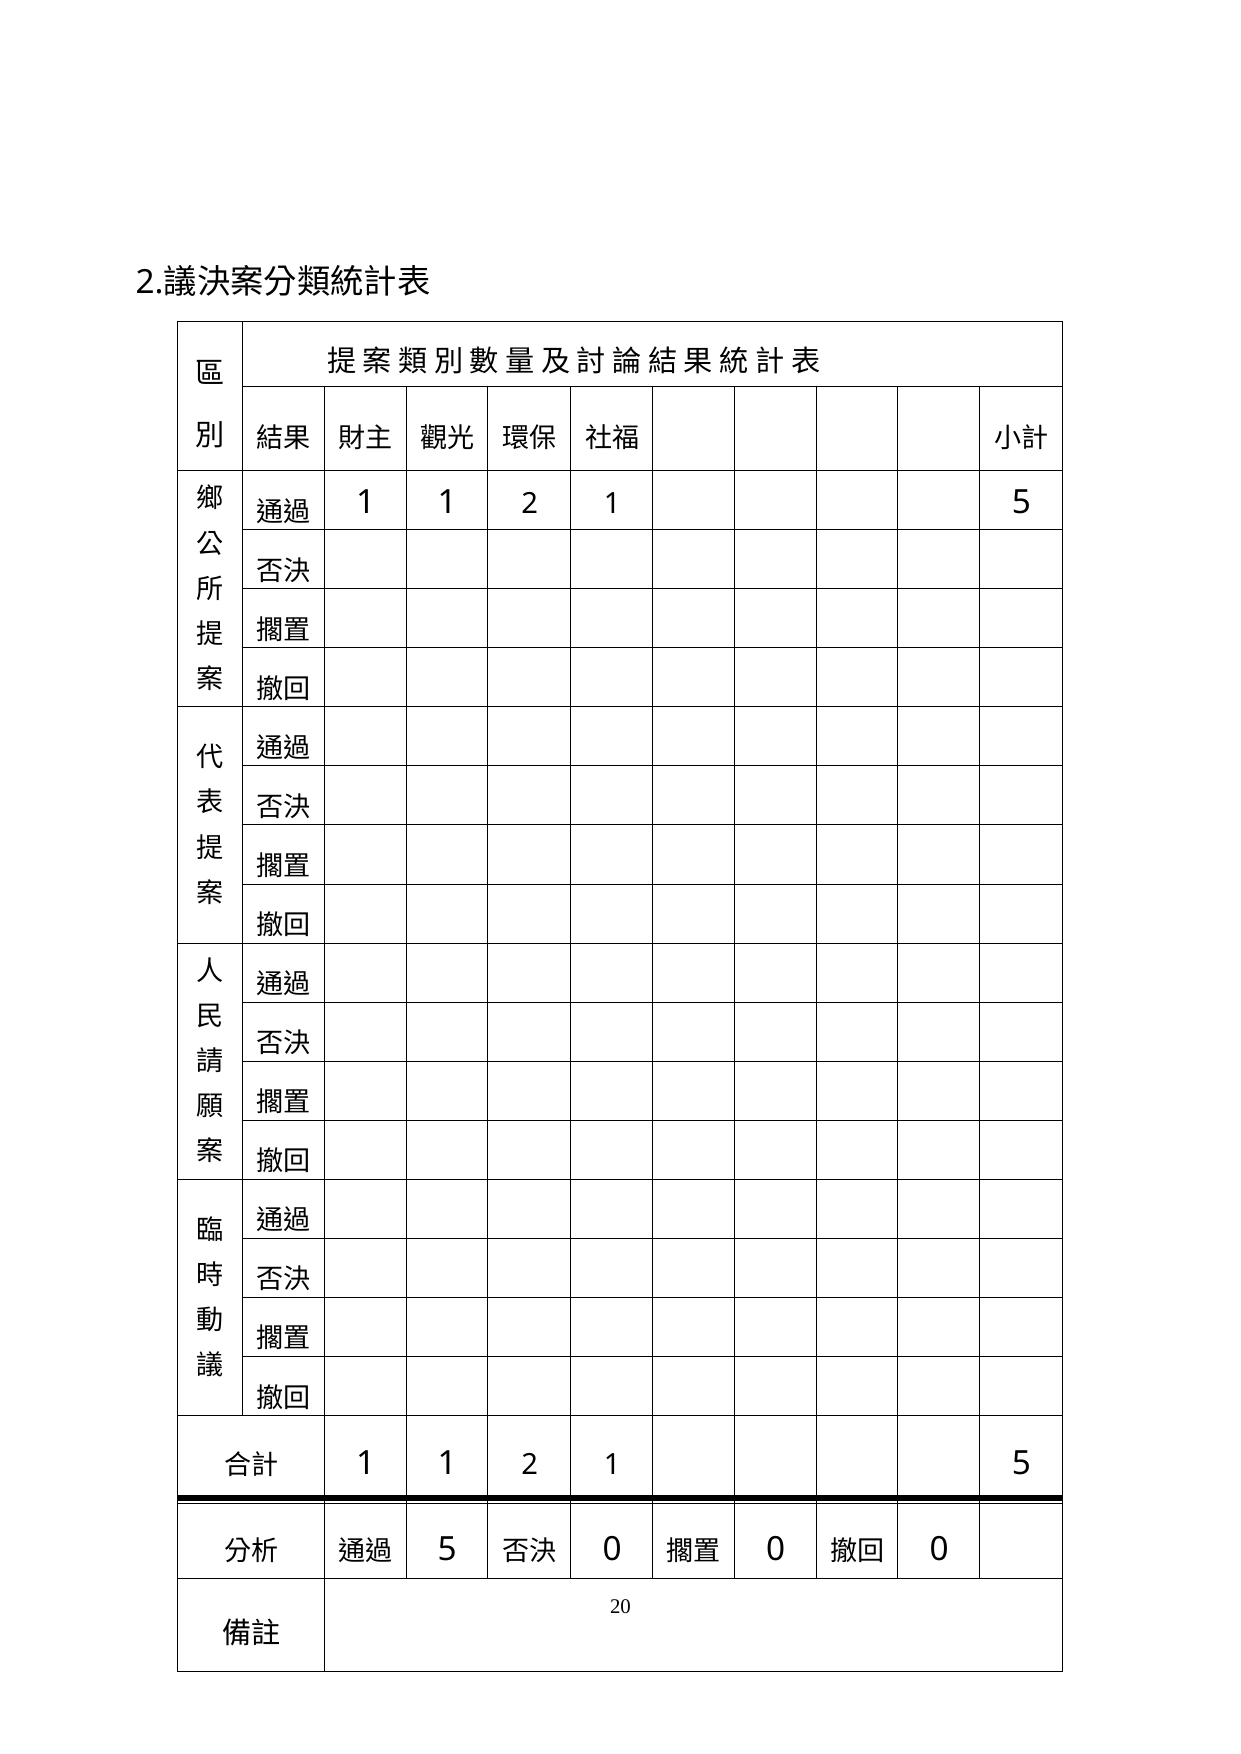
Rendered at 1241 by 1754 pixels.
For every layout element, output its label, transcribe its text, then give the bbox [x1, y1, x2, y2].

table_cell [488, 944, 570, 1002]
table_cell 0 [571, 1504, 652, 1578]
table_cell [735, 1298, 816, 1356]
table_cell 否決 [243, 530, 324, 588]
table_cell [817, 1180, 897, 1238]
table_cell 1 [407, 1416, 487, 1495]
table_cell [817, 530, 897, 588]
table_cell [653, 1121, 734, 1179]
table_cell [898, 825, 979, 883]
table_cell 0 [898, 1504, 979, 1578]
table_cell [325, 1239, 406, 1297]
table_cell 擱置 [653, 1504, 734, 1578]
table_cell 備註 [178, 1579, 324, 1671]
table_cell [653, 885, 734, 942]
table_cell [735, 589, 816, 647]
table_cell [735, 1416, 816, 1495]
table_cell [735, 1239, 816, 1297]
table_cell [407, 885, 487, 942]
table_cell [980, 589, 1062, 647]
table_cell [980, 1003, 1062, 1061]
table_cell [817, 1121, 897, 1179]
table_cell [325, 648, 406, 706]
table_cell [898, 707, 979, 765]
table_cell [488, 530, 570, 588]
table_cell 擱置 [243, 1298, 324, 1356]
table_cell [325, 707, 406, 765]
table_cell [325, 1357, 406, 1415]
table_cell 2 [488, 1416, 570, 1495]
table_cell [898, 1298, 979, 1356]
table_cell 1 [571, 471, 652, 529]
table_cell [653, 1003, 734, 1061]
table_cell [325, 1180, 406, 1238]
table_cell [898, 648, 979, 706]
table_cell 否決 [243, 766, 324, 824]
table_cell [653, 471, 734, 529]
table_cell [407, 1239, 487, 1297]
table_cell [980, 530, 1062, 588]
table_cell [980, 825, 1062, 883]
table_cell [898, 1121, 979, 1179]
table_cell [325, 1579, 1062, 1671]
table_cell [898, 766, 979, 824]
table_cell 通過 [325, 1504, 406, 1578]
table_cell 財主 [325, 387, 406, 470]
table_cell [571, 1180, 652, 1238]
table_cell 社福 [571, 387, 652, 470]
table_cell [488, 766, 570, 824]
table_cell [571, 1003, 652, 1061]
table_cell [653, 944, 734, 1002]
table_cell 擱置 [243, 589, 324, 647]
text 2.議決案分類統計表 [118, 243, 1122, 306]
table_cell [653, 589, 734, 647]
table_cell [653, 387, 734, 470]
table_cell [571, 825, 652, 883]
table_cell [571, 1357, 652, 1415]
table_cell 擱置 [243, 825, 324, 883]
table_cell [735, 471, 816, 529]
table_cell [817, 648, 897, 706]
table_cell [817, 885, 897, 942]
table_cell [817, 766, 897, 824]
table_cell [653, 1062, 734, 1120]
table_cell [571, 1121, 652, 1179]
table_cell [817, 944, 897, 1002]
table_cell [980, 1357, 1062, 1415]
table_cell [735, 648, 816, 706]
table_cell [735, 1121, 816, 1179]
table_cell [325, 944, 406, 1002]
table_cell [571, 707, 652, 765]
table_cell [488, 589, 570, 647]
table_cell [653, 1180, 734, 1238]
table_cell [488, 1003, 570, 1061]
table_cell [817, 825, 897, 883]
table_cell [488, 1239, 570, 1297]
table_cell [653, 825, 734, 883]
table_cell [407, 944, 487, 1002]
table_cell [407, 707, 487, 765]
table_cell [980, 885, 1062, 942]
table_cell [898, 589, 979, 647]
table_cell [407, 530, 487, 588]
table_cell [817, 1003, 897, 1061]
table_cell 撤回 [243, 885, 324, 942]
table_cell [407, 1180, 487, 1238]
table_cell 撤回 [243, 1357, 324, 1415]
table_cell [653, 648, 734, 706]
table_cell [325, 589, 406, 647]
table_cell [488, 1062, 570, 1120]
table_cell [407, 1062, 487, 1120]
table_cell 否決 [243, 1003, 324, 1061]
table_cell 1 [407, 471, 487, 529]
table_cell [735, 885, 816, 942]
table_cell [898, 1062, 979, 1120]
table_cell 否決 [243, 1239, 324, 1297]
table_cell 1 [325, 471, 406, 529]
table_cell [653, 1416, 734, 1495]
table_cell [407, 766, 487, 824]
table_cell [980, 707, 1062, 765]
table_cell [325, 766, 406, 824]
table_cell 通過 [243, 471, 324, 529]
table_cell [571, 589, 652, 647]
table_cell [817, 1416, 897, 1495]
table_cell [735, 530, 816, 588]
table_cell [571, 1298, 652, 1356]
table_cell [407, 1357, 487, 1415]
table_cell 撤回 [243, 1121, 324, 1179]
table_cell [735, 707, 816, 765]
table_cell [898, 885, 979, 942]
table_cell [817, 707, 897, 765]
table_cell 通過 [243, 1180, 324, 1238]
table_cell 合計 [178, 1416, 324, 1495]
table_cell [817, 1357, 897, 1415]
table_cell 否決 [488, 1504, 570, 1578]
table_cell 分析 [178, 1504, 324, 1578]
table_cell 2 [488, 471, 570, 529]
table_cell [325, 1298, 406, 1356]
table_cell 通過 [243, 707, 324, 765]
table_cell [653, 1239, 734, 1297]
table_cell [980, 1121, 1062, 1179]
table_cell 臨 時 動 議 [178, 1180, 242, 1415]
table_cell [488, 1298, 570, 1356]
table_cell 人 民 請 願 案 [178, 944, 242, 1179]
table_cell [898, 387, 979, 470]
table_cell [817, 471, 897, 529]
table_cell 1 [571, 1416, 652, 1495]
table_cell [735, 766, 816, 824]
table_cell [735, 944, 816, 1002]
table_cell [488, 1357, 570, 1415]
table_cell 觀光 [407, 387, 487, 470]
table_cell [980, 648, 1062, 706]
table_cell [898, 944, 979, 1002]
table_cell [980, 1298, 1062, 1356]
table_cell [407, 1003, 487, 1061]
table_cell [571, 1062, 652, 1120]
table_cell 擱置 [243, 1062, 324, 1120]
table_cell 環保 [488, 387, 570, 470]
table_cell [817, 1298, 897, 1356]
table_cell [653, 707, 734, 765]
table_cell [980, 944, 1062, 1002]
table_cell [325, 1062, 406, 1120]
table_cell [898, 1239, 979, 1297]
table_cell [735, 1180, 816, 1238]
table_cell [653, 1298, 734, 1356]
table_cell [898, 530, 979, 588]
table_cell [488, 825, 570, 883]
table_cell [898, 1180, 979, 1238]
table_cell 1 [325, 1416, 406, 1495]
table_cell 5 [980, 1416, 1062, 1495]
table_cell [898, 1003, 979, 1061]
table_cell [735, 1357, 816, 1415]
table_cell 5 [980, 471, 1062, 529]
table_cell [488, 885, 570, 942]
table_cell [817, 589, 897, 647]
table_cell [407, 1121, 487, 1179]
table_cell [571, 530, 652, 588]
table_cell 代 表 提 案 [178, 707, 242, 942]
table_cell [653, 766, 734, 824]
table_cell [980, 1180, 1062, 1238]
table_cell [653, 530, 734, 588]
table_cell [817, 1239, 897, 1297]
table_cell [571, 1239, 652, 1297]
table_cell [735, 1062, 816, 1120]
table_cell [653, 1357, 734, 1415]
table_cell [980, 1504, 1062, 1578]
table_cell [407, 825, 487, 883]
table_cell [817, 1062, 897, 1120]
table_cell [325, 885, 406, 942]
table_cell [980, 766, 1062, 824]
table_cell [571, 766, 652, 824]
table_cell [735, 387, 816, 470]
table_cell [980, 1239, 1062, 1297]
table_cell [325, 1121, 406, 1179]
table_cell [898, 471, 979, 529]
table_cell [980, 1062, 1062, 1120]
table_cell 小計 [980, 387, 1062, 470]
table_cell [735, 1003, 816, 1061]
table_cell [898, 1357, 979, 1415]
table_cell [488, 707, 570, 765]
table_header 區 別 [178, 322, 242, 470]
table_cell 鄉 公 所 提案 [178, 471, 242, 706]
table_cell [325, 1003, 406, 1061]
table_cell 通過 [243, 944, 324, 1002]
table_cell 結果 [243, 387, 324, 470]
table_cell [407, 1298, 487, 1356]
table_cell [325, 530, 406, 588]
table_cell [488, 648, 570, 706]
table_cell 撤回 [817, 1504, 897, 1578]
table_cell [325, 825, 406, 883]
table_cell [817, 387, 897, 470]
table_cell [488, 1180, 570, 1238]
table_cell 撤回 [243, 648, 324, 706]
table_cell [735, 825, 816, 883]
table_cell [571, 944, 652, 1002]
table_cell [898, 1416, 979, 1495]
table_cell [407, 589, 487, 647]
table_cell [488, 1121, 570, 1179]
table_cell [571, 648, 652, 706]
table_cell [571, 885, 652, 942]
table_cell 0 [735, 1504, 816, 1578]
table_header 提 案 類 別 數 量 及 討 論 結 果 統 計 表 [243, 322, 1062, 386]
table_cell 5 [407, 1504, 487, 1578]
table_cell [407, 648, 487, 706]
